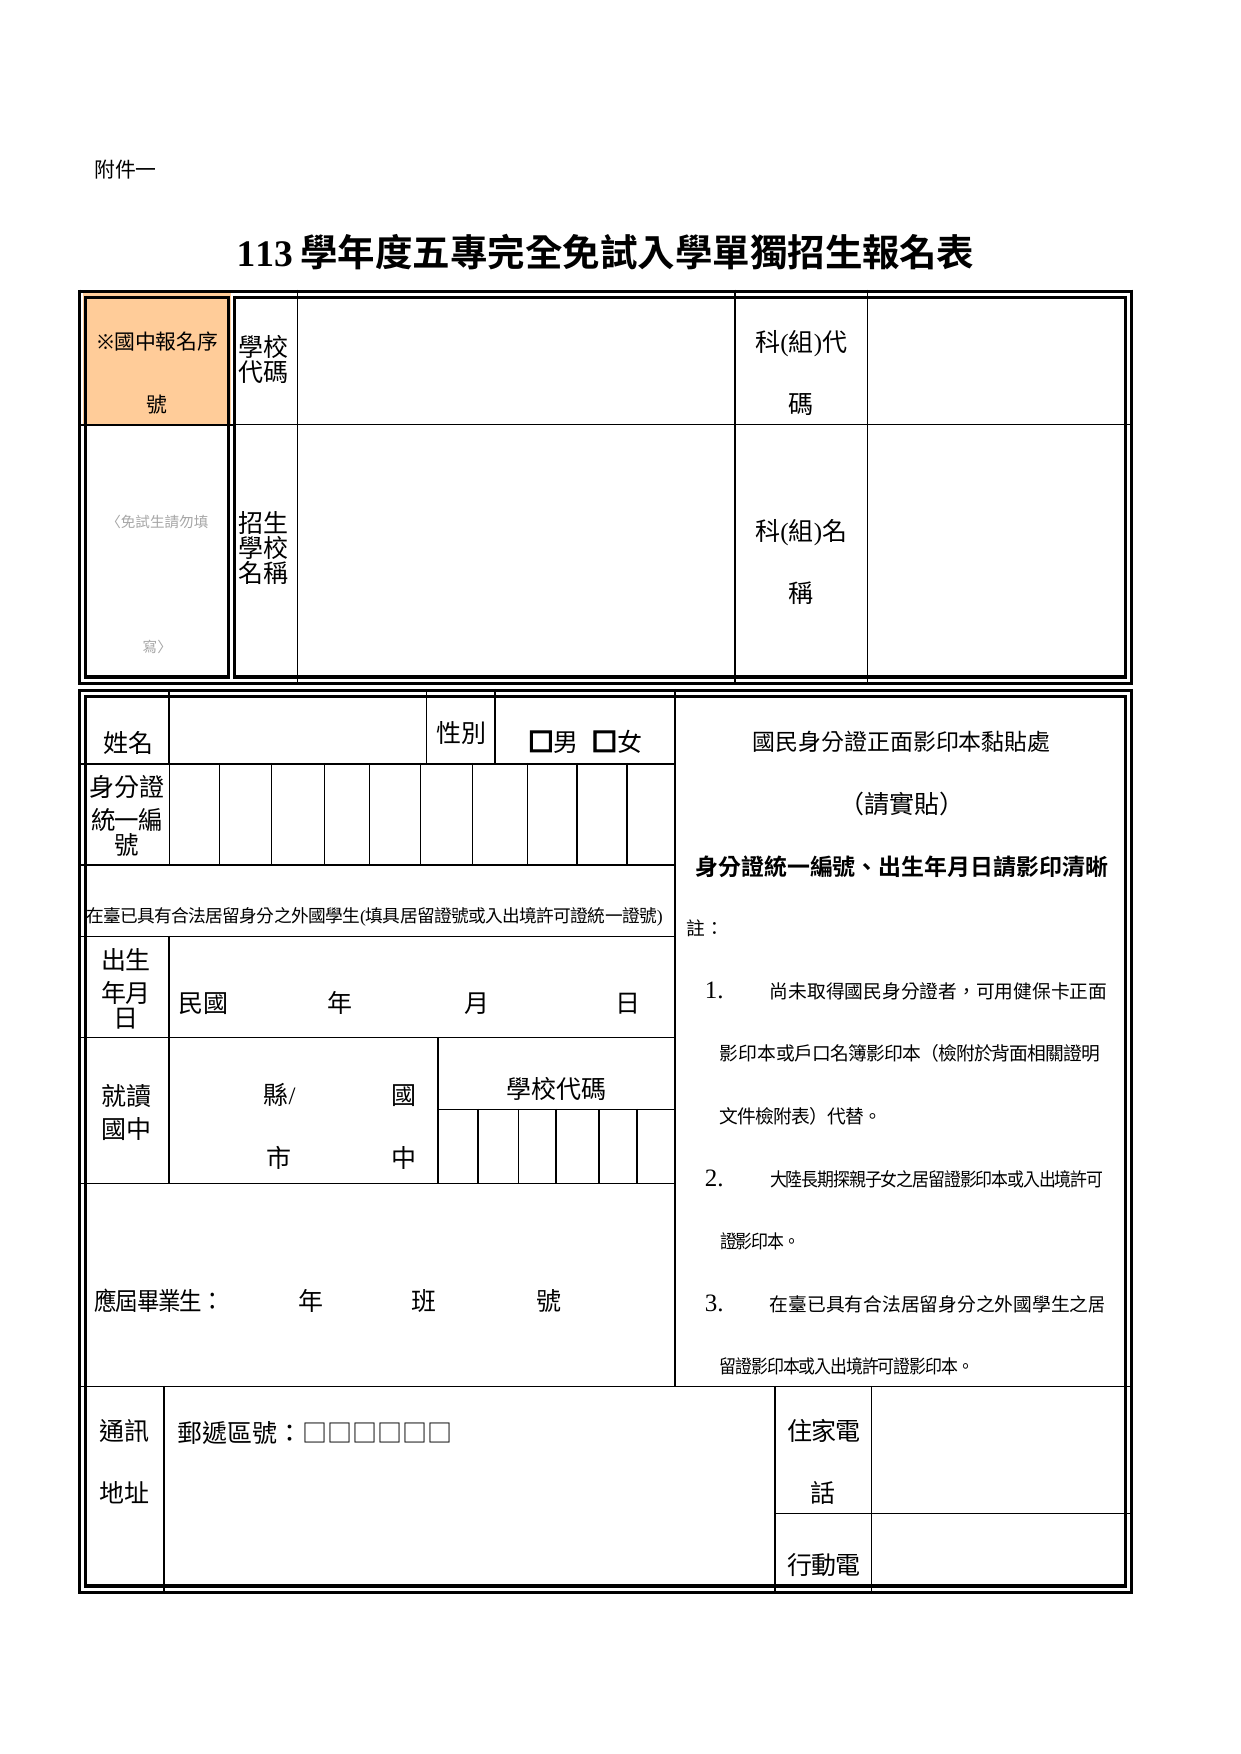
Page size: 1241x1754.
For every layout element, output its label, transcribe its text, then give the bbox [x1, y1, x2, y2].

table_cell 年 [305, 937, 374, 1037]
table_cell 在臺已具有合法居留身分之外國學生(填具居留證號或入出境許可證統一證號) [87, 866, 674, 936]
table_cell [868, 293, 1128, 424]
table_cell [83, 675, 297, 682]
table_cell 科(組)代碼 [736, 299, 867, 424]
table_cell [473, 765, 527, 864]
table_cell 科(組)名稱 [736, 425, 867, 675]
table_cell [868, 425, 1124, 675]
table_cell [310, 1038, 388, 1183]
table_cell 國民身分證正面影印本黏貼處 （請實貼） 身分證統一編號、出生年月日請影印清晰 註： 尚未取得國民身分證者，可用健保卡正面影印本或戶口名簿影印本（檢附於背面相關證明文件檢附表）代替。 大陸長期探親子女之居留證影印本或入出境許可證影印本。 在臺已具有合法居留身分之外國學生之居留證影印本或入出境許可證影印本。 [676, 692, 1128, 1386]
table_cell [220, 765, 271, 864]
table_cell [170, 765, 219, 864]
table_cell 國中 [388, 1038, 437, 1183]
table_cell 縣/市 [250, 1038, 309, 1183]
table_cell [170, 698, 426, 763]
table_cell 性別 [427, 698, 494, 763]
table_cell 月 [443, 937, 510, 1037]
table_cell [439, 1110, 477, 1183]
table_cell 男 女 [496, 698, 674, 763]
table_cell 日 [582, 937, 674, 1037]
table_cell 學校代碼 [439, 1038, 674, 1109]
table_cell [872, 1514, 1124, 1584]
table_header 附件一 113學年度五專完全免試入學單獨招生報名表 [83, 127, 1128, 289]
table_cell 民國 [170, 937, 238, 1037]
table_cell 學校 代碼 [231, 293, 297, 424]
table_cell [298, 425, 734, 675]
table_cell [519, 1110, 555, 1183]
table_cell [298, 299, 734, 424]
table_cell [557, 1110, 598, 1183]
table_cell 出生 年月日 [87, 937, 168, 1037]
table_cell [374, 937, 443, 1037]
table_cell [479, 1110, 518, 1183]
table_cell 通訊 地址 [87, 1387, 163, 1584]
table_cell 〈免試生請勿填寫〉 [87, 426, 227, 675]
table_cell 招生 學校 名稱 [236, 425, 297, 675]
table_cell 郵遞區號：□□□□□□ [165, 1387, 774, 1584]
table_cell [868, 299, 1124, 424]
table_cell 姓名 [83, 692, 168, 763]
table_cell 行動電 [776, 1514, 871, 1584]
table_cell [325, 765, 369, 864]
table_cell [628, 765, 674, 864]
table_cell [638, 1110, 674, 1183]
table_cell 住家電話 [776, 1387, 871, 1512]
table_cell [578, 765, 626, 864]
table_cell [238, 937, 305, 1037]
table_cell [370, 765, 420, 864]
table_cell ※國中報名序號 [83, 293, 231, 424]
table_cell [170, 1038, 250, 1183]
table_cell [83, 685, 1128, 689]
table_cell [421, 765, 472, 864]
table_cell [600, 1110, 636, 1183]
table_cell [510, 937, 582, 1037]
table_cell [528, 765, 576, 864]
table_cell 身分證 統一編號 [87, 765, 169, 864]
table_cell [272, 765, 324, 864]
table_cell 就讀 國中 [87, 1038, 168, 1183]
table_cell [872, 1387, 1124, 1512]
table_cell 應屆畢業生： 年 班 號 [87, 1184, 674, 1386]
table_cell [868, 675, 1128, 682]
